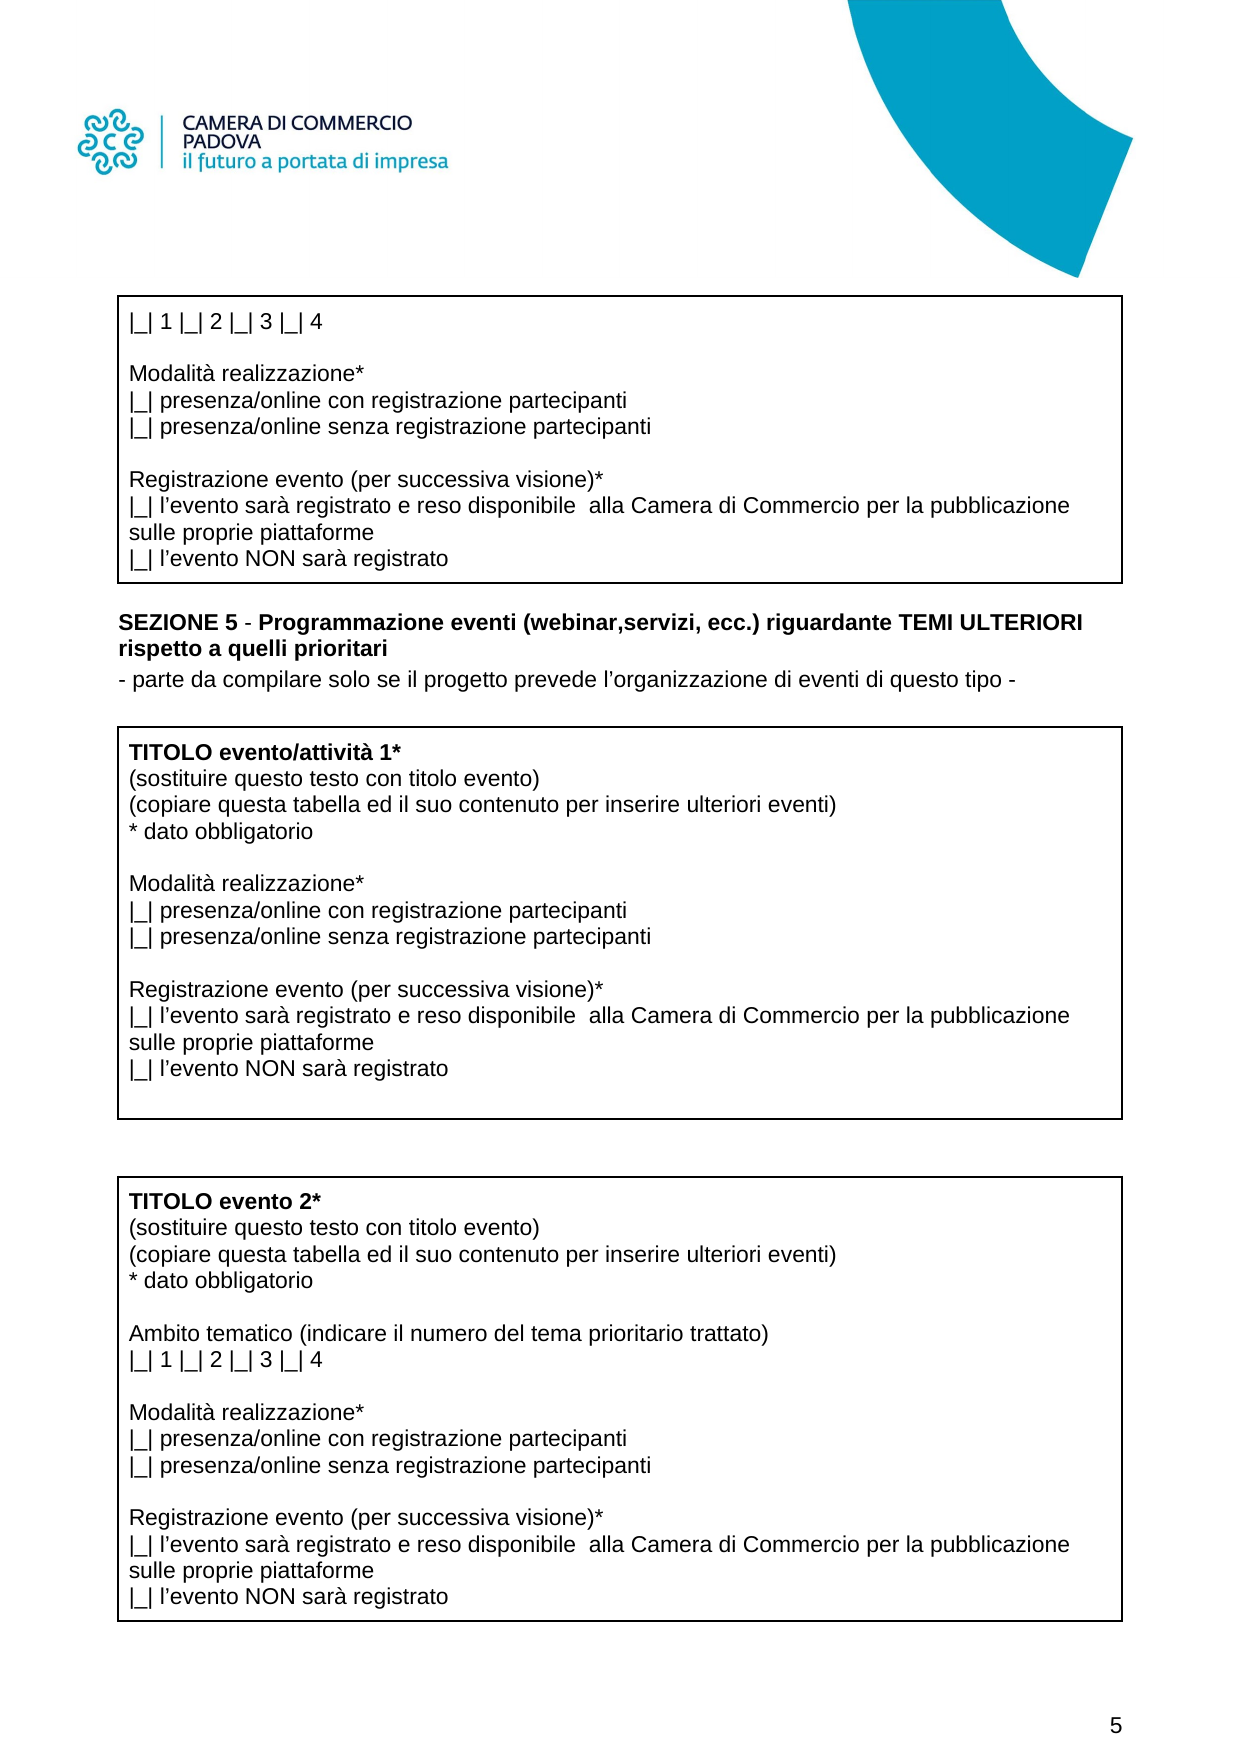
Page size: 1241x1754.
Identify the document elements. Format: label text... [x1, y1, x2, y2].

table_header |_| 1 |_| 2 |_| 3 |_| 4 Modalità realizzazione* |_| presenza/online con registrazione partecipanti |_| presenza/online senza registrazione partecipanti Registrazione evento (per successiva visione)* |_| l’evento sarà registrato e reso disponibile alla Camera di Commercio per la pubblicazione sulle proprie piattaforme |_| l’evento NON sarà registrato [119, 297, 1121, 582]
table_header TITOLO evento/attività 1* (sostituire questo testo con titolo evento) (copiare questa tabella ed il suo contenuto per inserire ulteriori eventi) * dato obbligatorio Modalità realizzazione* |_| presenza/online con registrazione partecipanti |_| presenza/online senza registrazione partecipanti Registrazione evento (per successiva visione)* |_| l’evento sarà registrato e reso disponibile alla Camera di Commercio per la pubblicazione sulle proprie piattaforme |_| l’evento NON sarà registrato [119, 728, 1121, 1118]
subtitle SEZIONE 5 - Programmazione eventi (webinar,servizi, ecc.) riguardante TEMI ULTERIORI rispetto a quelli prioritari [118, 609, 1122, 661]
picture [0, 0, 1241, 278]
text - parte da compilare solo se il progetto prevede l’organizzazione di eventi di questo tipo - [118, 666, 1122, 692]
table_header TITOLO evento 2* (sostituire questo testo con titolo evento) (copiare questa tabella ed il suo contenuto per inserire ulteriori eventi) * dato obbligatorio Ambito tematico (indicare il numero del tema prioritario trattato) |_| 1 |_| 2 |_| 3 |_| 4 Modalità realizzazione* |_| presenza/online con registrazione partecipanti |_| presenza/online senza registrazione partecipanti Registrazione evento (per successiva visione)* |_| l’evento sarà registrato e reso disponibile alla Camera di Commercio per la pubblicazione sulle proprie piattaforme |_| l’evento NON sarà registrato [119, 1178, 1121, 1620]
